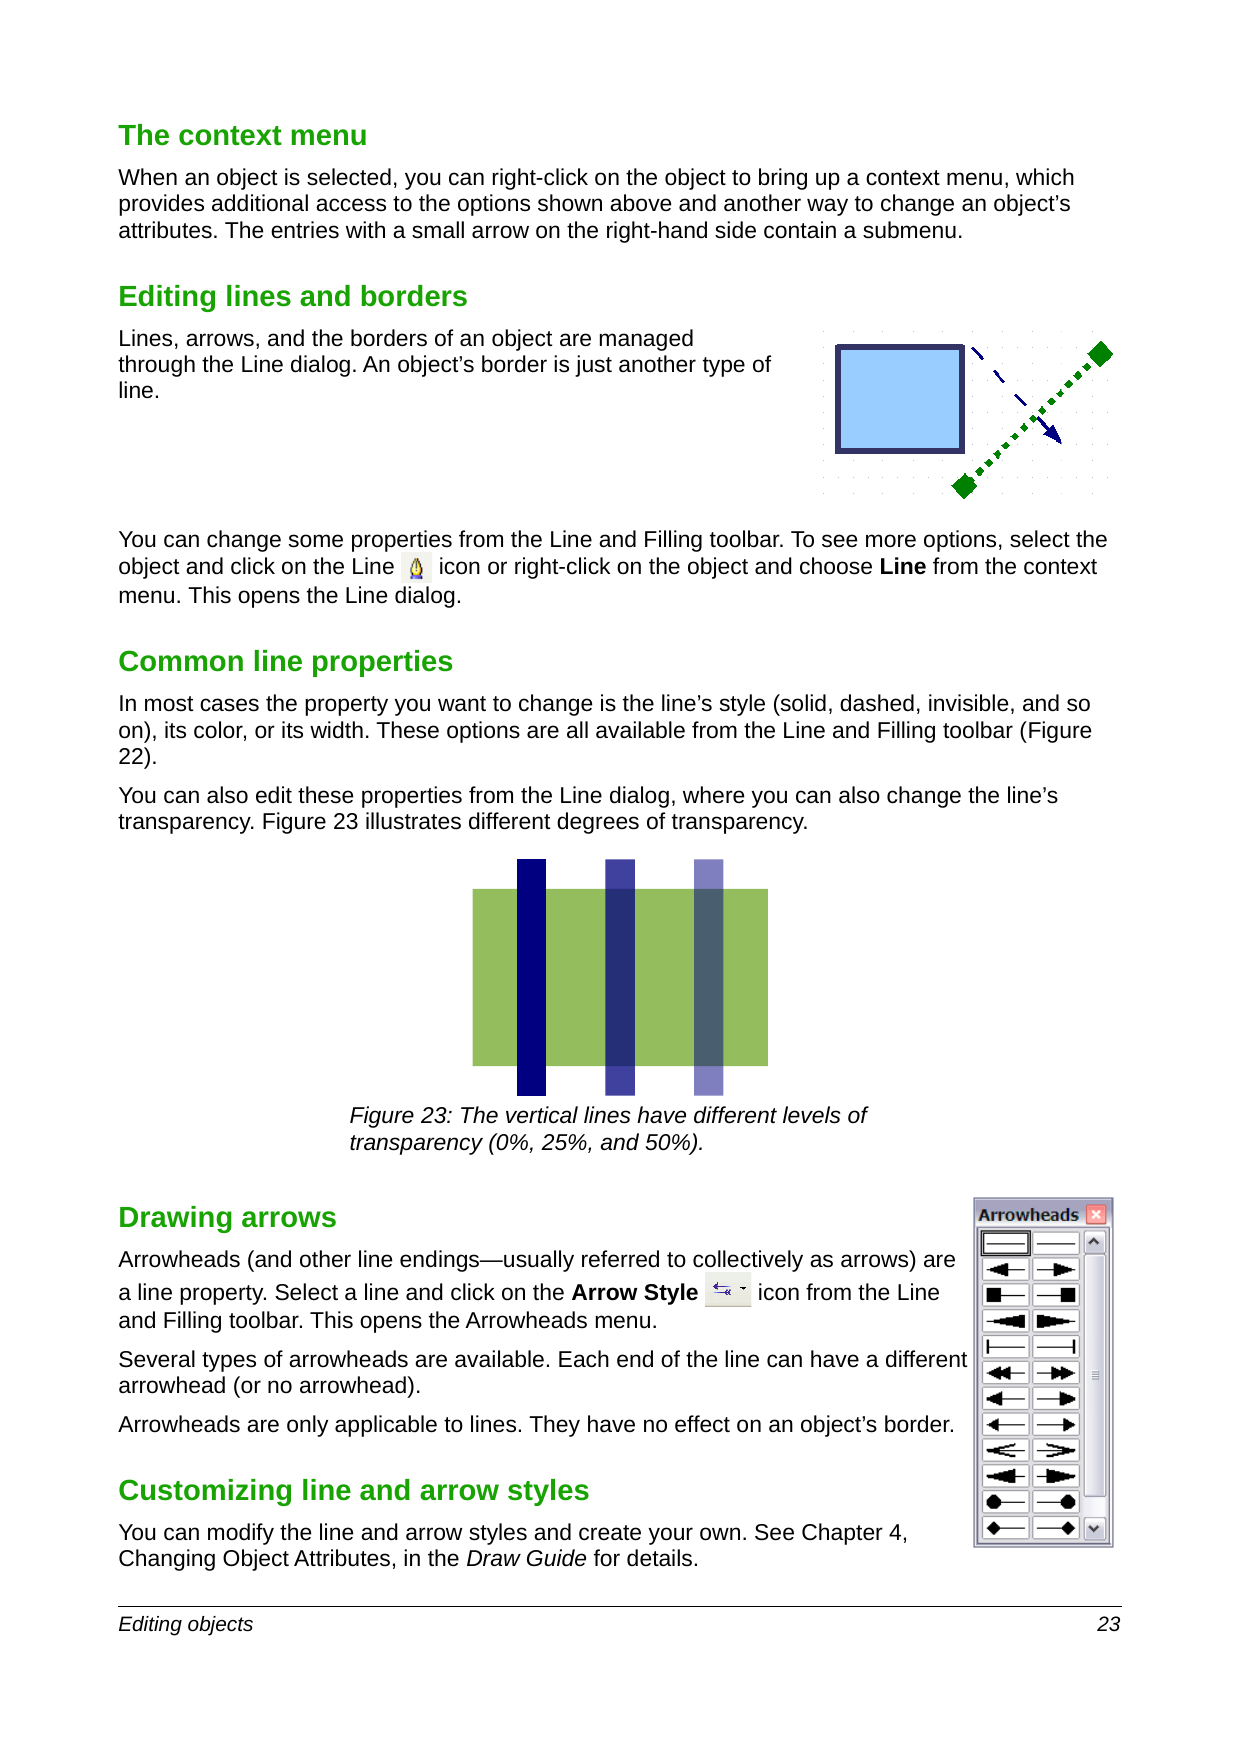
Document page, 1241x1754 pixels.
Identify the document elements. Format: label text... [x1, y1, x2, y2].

text When an object is selected, you can right-click on the object to bring up a context menu, which provides additional access to the options shown above and another way to change an object’s attributes. The entries with a small arrow on the right-hand side contain a submenu. [118, 164, 1122, 243]
subtitle Customizing line and arrow styles [118, 1473, 970, 1507]
text Arrowheads are only applicable to lines. They have no effect on an object’s border. [118, 1411, 970, 1437]
table_header Lines, arrows, and the borders of an object are managed through the Line dialog. An object’s border is just another type of line. [118, 325, 772, 507]
text In most cases the property you want to change is the line’s style (solid, dashed, invisible, and so on), its color, or its width. These options are all available from the Line and Filling toolbar (Figure 22). [118, 690, 1122, 769]
subtitle Drawing arrows [118, 1200, 970, 1234]
table_header [773, 325, 814, 507]
picture [705, 1272, 752, 1307]
subtitle Editing lines and borders [118, 279, 1122, 312]
picture [970, 1194, 1116, 1550]
text You can modify the line and arrow styles and create your own. See Chapter 4, Changing Object Attributes, in the Draw Guide for details. [118, 1519, 1122, 1572]
subtitle Common line properties [118, 644, 1122, 678]
picture [814, 324, 1123, 508]
subtitle The context menu [118, 118, 1122, 152]
text You can also edit these properties from the Line dialog, where you can also change the line’s transparency. Figure 23 illustrates different degrees of transparency. [118, 782, 1122, 834]
picture [401, 552, 433, 583]
text Arrowheads (and other line endings—usually referred to collectively as arrows) are a line property. Select a line and click on the Arrow Style icon from the Line and Filling toolbar. This opens the Arrowheads menu. [118, 1246, 970, 1333]
text Several types of arrowheads are available. Each end of the line can have a different arrowhead (or no arrowhead). [118, 1346, 970, 1399]
text You can change some properties from the Line and Filling toolbar. To see more options, select the object and click on the Line icon or right-click on the object and choose Line from the context menu. This opens the Line dialog. [118, 526, 1122, 609]
text Figure 23: The vertical lines have different levels of transparency (0%, 25%, and 50%). [349, 1102, 891, 1155]
